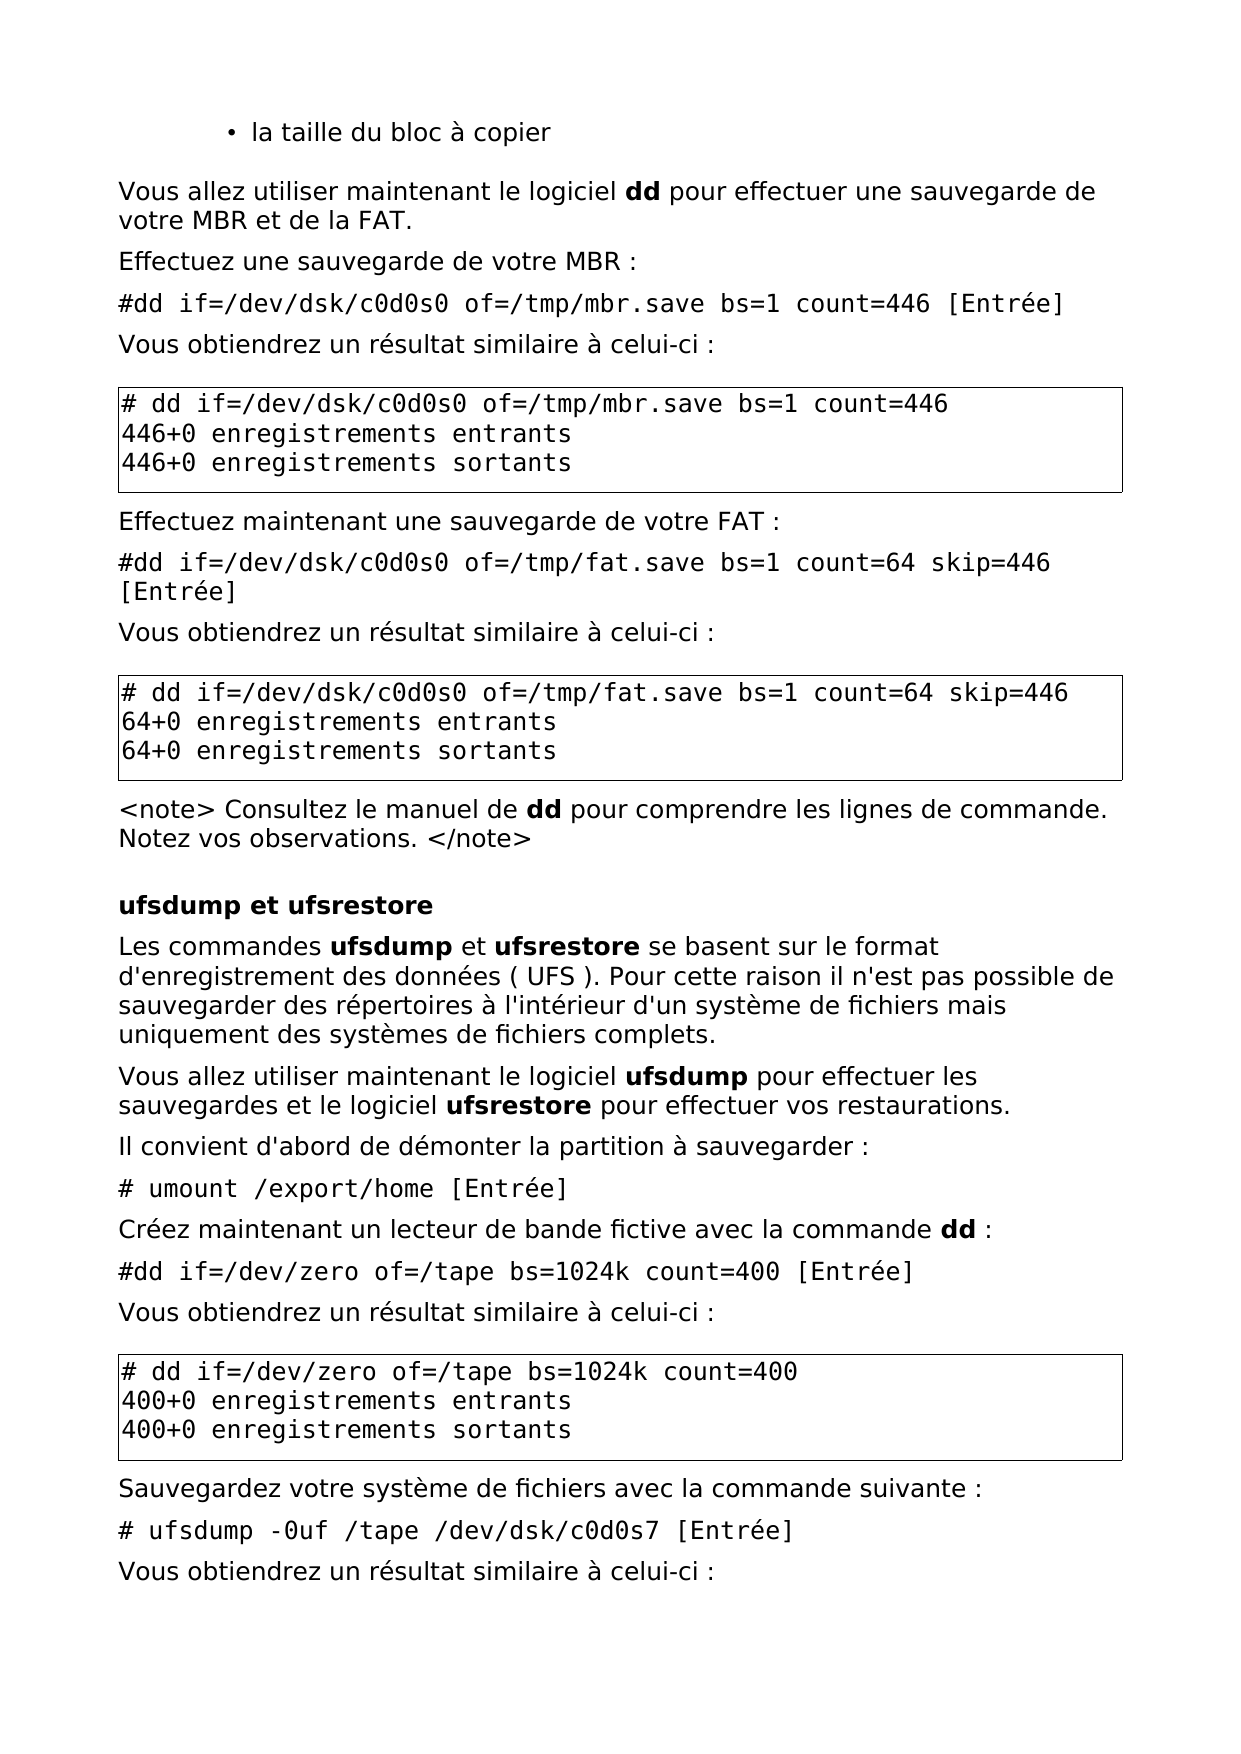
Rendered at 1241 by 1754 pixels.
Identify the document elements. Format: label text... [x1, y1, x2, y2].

text #dd if=/dev/zero of=/tape bs=1024k count=400 [Entrée] [118, 1257, 1122, 1286]
text Les commandes ufsdump et ufsrestore se basent sur le format d'enregistrement des données ( UFS ). Pour cette raison il n'est pas possible de sauvegarder des répertoires à l'intérieur d'un système de fichiers mais uniquement des systèmes de fichiers complets. [118, 933, 1122, 1049]
table_header # dd if=/dev/dsk/c0d0s0 of=/tmp/mbr.save bs=1 count=446 446+0 enregistrements entrants 446+0 enregistrements sortants [119, 388, 1122, 492]
subtitle ufsdump et ufsrestore [118, 891, 1122, 920]
text Vous obtiendrez un résultat similaire à celui-ci : [118, 1557, 1122, 1586]
text Sauvegardez votre système de fichiers avec la commande suivante : [118, 1474, 1122, 1503]
text # ufsdump -0uf /tape /dev/dsk/c0d0s7 [Entrée] [118, 1516, 1122, 1545]
text Vous allez utiliser maintenant le logiciel dd pour effectuer une sauvegarde de votre MBR et de la FAT. [118, 177, 1122, 235]
text Il convient d'abord de démonter la partition à sauvegarder : [118, 1133, 1122, 1162]
list la taille du bloc à copier [236, 118, 1122, 147]
text <note> Consultez le manuel de dd pour comprendre les lignes de commande. Notez vos observations. </note> [118, 795, 1122, 853]
text Créez maintenant un lecteur de bande fictive avec la commande dd : [118, 1215, 1122, 1244]
text Effectuez maintenant une sauvegarde de votre FAT : [118, 507, 1122, 536]
text #dd if=/dev/dsk/c0d0s0 of=/tmp/mbr.save bs=1 count=446 [Entrée] [118, 289, 1122, 318]
text Vous allez utiliser maintenant le logiciel ufsdump pour effectuer les sauvegardes et le logiciel ufsrestore pour effectuer vos restaurations. [118, 1062, 1122, 1120]
table_header # dd if=/dev/zero of=/tape bs=1024k count=400 400+0 enregistrements entrants 400+0 enregistrements sortants [119, 1355, 1122, 1459]
table_header # dd if=/dev/dsk/c0d0s0 of=/tmp/fat.save bs=1 count=64 skip=446 64+0 enregistrements entrants 64+0 enregistrements sortants [119, 676, 1122, 780]
text Effectuez une sauvegarde de votre MBR : [118, 248, 1122, 277]
text # umount /export/home [Entrée] [118, 1174, 1122, 1203]
text #dd if=/dev/dsk/c0d0s0 of=/tmp/fat.save bs=1 count=64 skip=446 [Entrée] [118, 548, 1122, 607]
text Vous obtiendrez un résultat similaire à celui-ci : [118, 618, 1122, 648]
text Vous obtiendrez un résultat similaire à celui-ci : [118, 1298, 1122, 1327]
text Vous obtiendrez un résultat similaire à celui-ci : [118, 330, 1122, 359]
